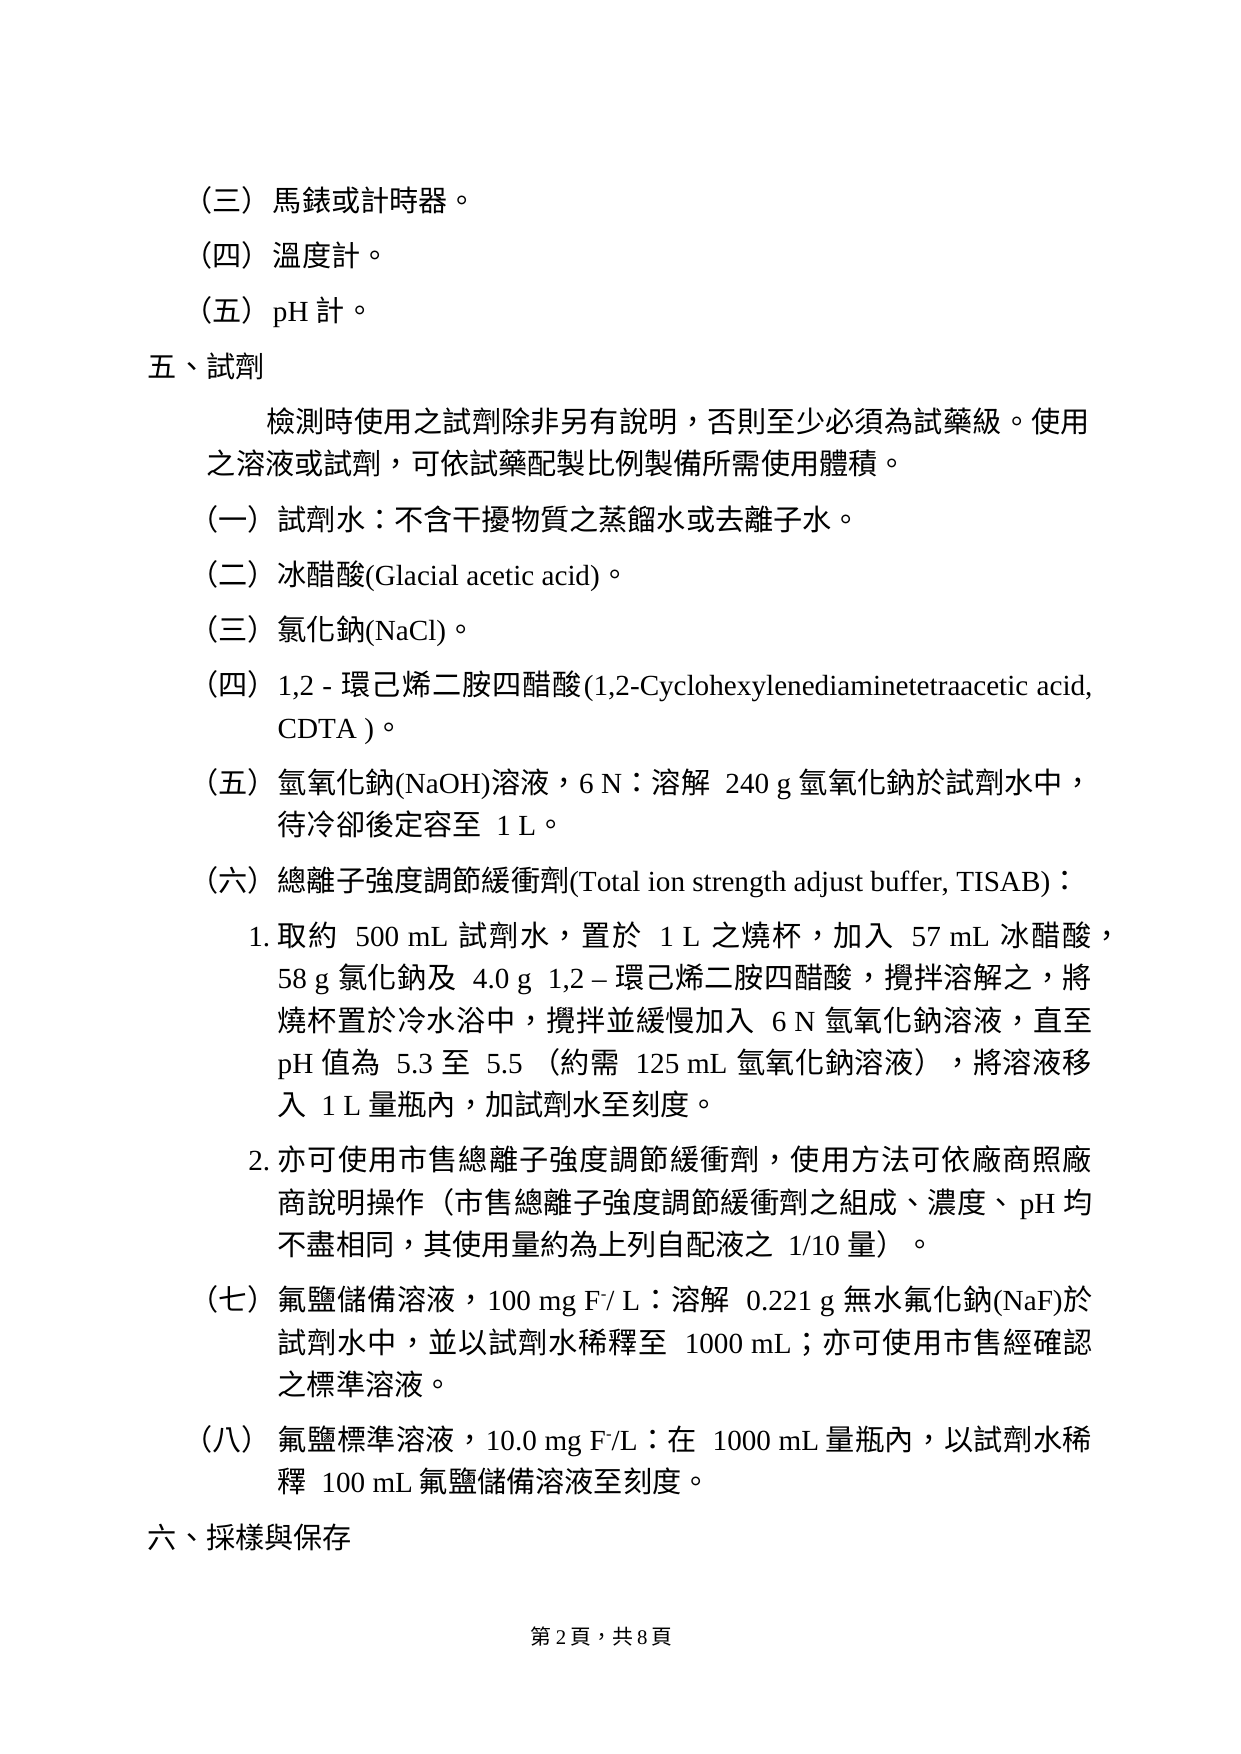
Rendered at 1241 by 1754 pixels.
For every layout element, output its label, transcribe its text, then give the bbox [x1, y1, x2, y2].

list 1,2 - 環己烯二胺四醋酸(1,2-Cyclohexylenediaminetetraacetic acid, CDTA )。 [189, 662, 1093, 747]
list 亦可使用市售總離子強度調節緩衝劑，使用方法可依廠商照廠商說明操作（市售總離子強度調節緩衝劑之組成、濃度、pH 均不盡相同，其使用量約為上列自配液之 1/10 量）。 [248, 1137, 1093, 1264]
list 氯化鈉(NaCl)。 [189, 607, 1093, 649]
list 冰醋酸(Glacial acetic acid)。 [189, 551, 1093, 594]
list 採樣與保存 [148, 1514, 1093, 1557]
list 試劑 [148, 343, 1093, 385]
list pH 計。 [183, 288, 1093, 330]
list 氟鹽標準溶液，10.0 mg F-/L：在 1000 mL量瓶內，以試劑水稀釋 100 mL氟鹽儲備溶液至刻度。 [183, 1417, 1093, 1501]
list 馬錶或計時器。 [183, 177, 1093, 219]
list 氫氧化鈉(NaOH)溶液，6 N：溶解 240 g 氫氧化鈉於試劑水中，待冷卻後定容至 1 L。 [189, 759, 1093, 844]
list 取約 500 mL 試劑水，置於 1 L 之燒杯，加入 57 mL 冰醋酸，58 g 氯化鈉及 4.0 g 1,2 – 環己烯二胺四醋酸，攪拌溶解之，將燒杯置於冷水浴中，攪拌並緩慢加入 6 N 氫氧化鈉溶液，直至 pH 值為 5.3 至 5.5 （約需 125 mL 氫氧化鈉溶液），將溶液移入 1 L 量瓶內，加試劑水至刻度。 [248, 912, 1093, 1124]
list 試劑水：不含干擾物質之蒸餾水或去離子水。 [189, 496, 1093, 538]
list 氟鹽儲備溶液，100 mg F-/ L：溶解 0.221 g 無水氟化鈉(NaF)於試劑水中，並以試劑水稀釋至 1000 mL；亦可使用市售經確認之標準溶液。 [189, 1277, 1093, 1404]
list 總離子強度調節緩衝劑(Total ion strength adjust buffer, TISAB)： [189, 857, 1093, 899]
list 溫度計。 [183, 232, 1093, 275]
list 檢測時使用之試劑除非另有說明，否則至少必須為試藥級。使用之溶液或試劑，可依試藥配製比例製備所需使用體積。 [207, 398, 1093, 483]
